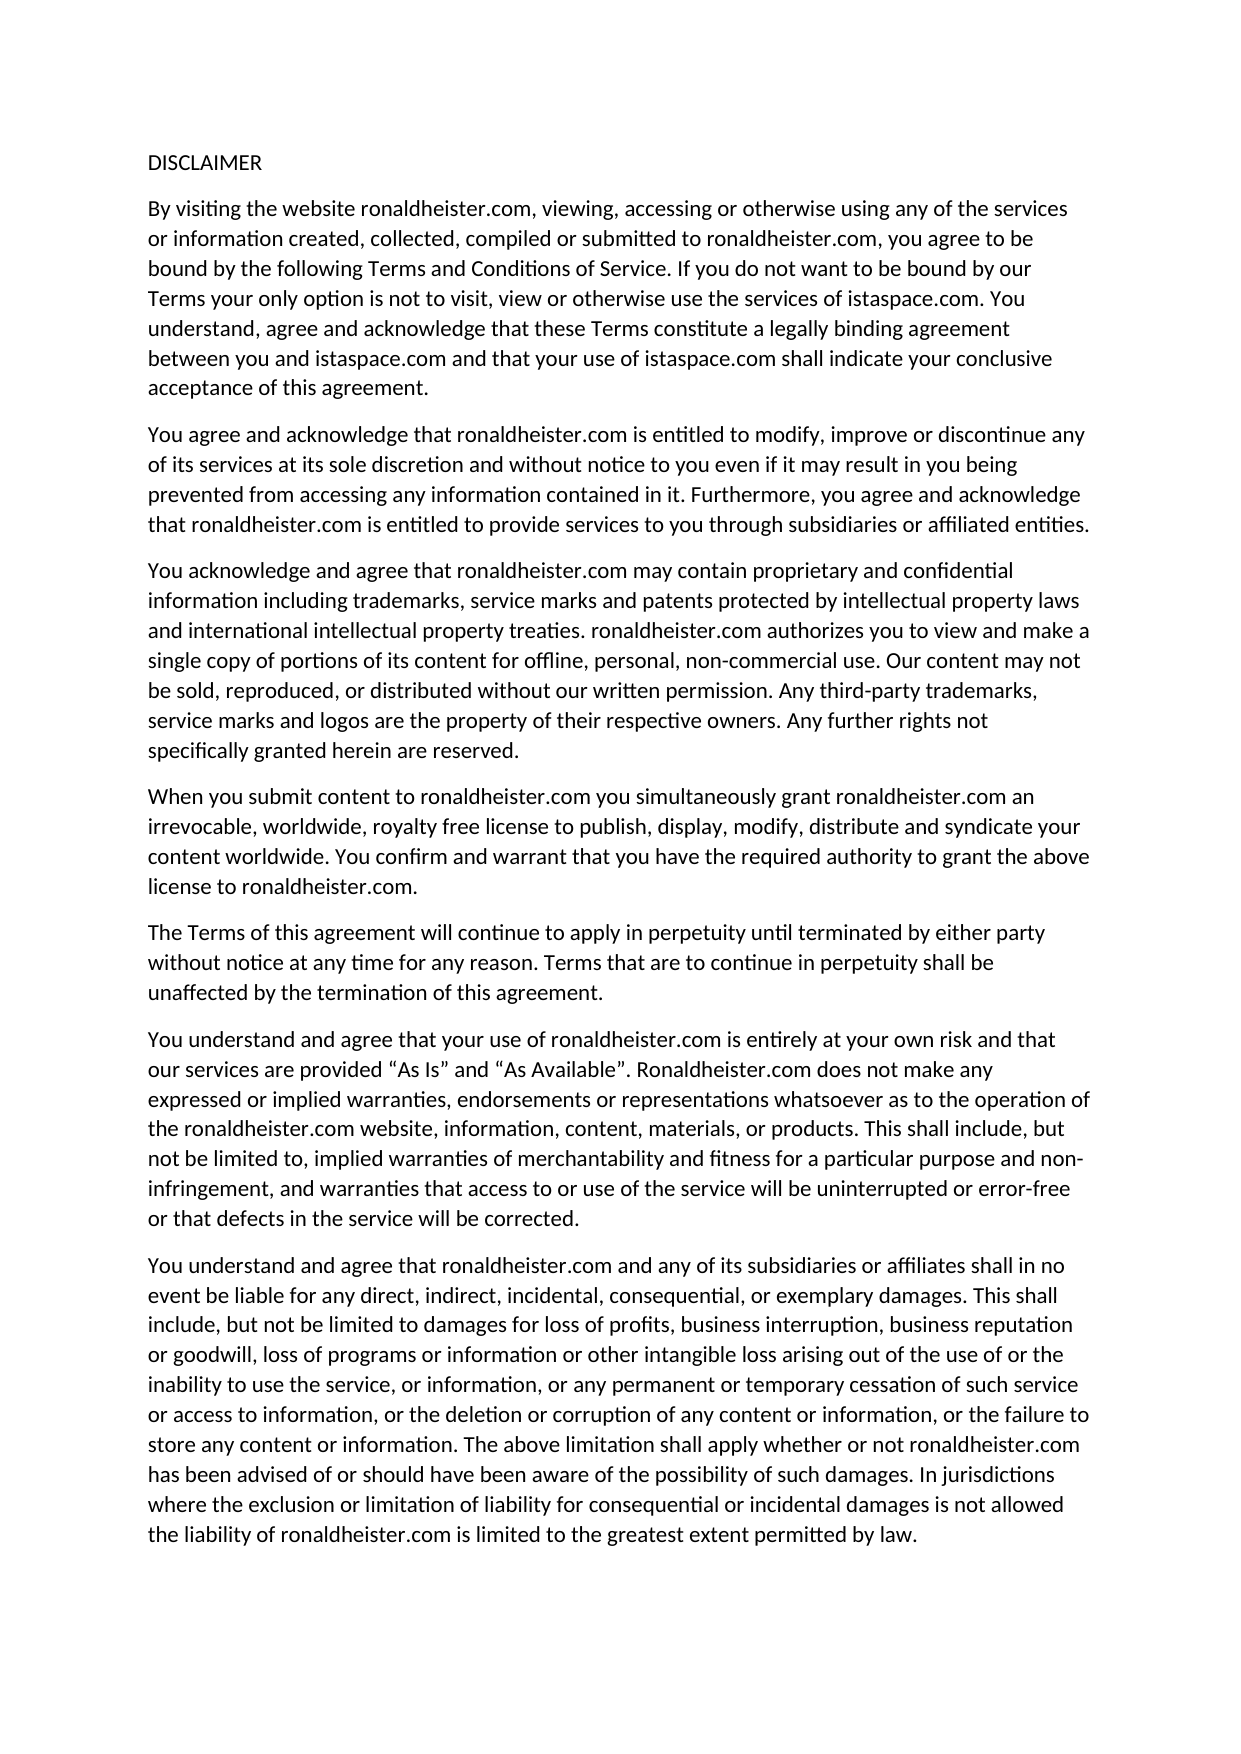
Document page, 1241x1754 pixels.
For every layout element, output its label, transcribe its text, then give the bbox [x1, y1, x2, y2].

text By visiting the website ronaldheister.com, viewing, accessing or otherwise using any of the services or information created, collected, compiled or submitted to ronaldheister.com, you agree to be bound by the following Terms and Conditions of Service. If you do not want to be bound by our Terms your only option is not to visit, view or otherwise use the services of istaspace.com. You understand, agree and acknowledge that these Terms constitute a legally binding agreement between you and istaspace.com and that your use of istaspace.com shall indicate your conclusive acceptance of this agreement. [148, 194, 1093, 402]
text When you submit content to ronaldheister.com you simultaneously grant ronaldheister.com an irrevocable, worldwide, royalty free license to publish, display, modify, distribute and syndicate your content worldwide. You confirm and warrant that you have the required authority to grant the above license to ronaldheister.com. [148, 782, 1093, 900]
text DISCLAIMER [148, 148, 1093, 176]
text The Terms of this agreement will continue to apply in perpetuity until terminated by either party without notice at any time for any reason. Terms that are to continue in perpetuity shall be unaffected by the termination of this agreement. [148, 918, 1093, 1006]
text You understand and agree that your use of ronaldheister.com is entirely at your own risk and that our services are provided “As Is” and “As Available”. Ronaldheister.com does not make any expressed or implied warranties, endorsements or representations whatsoever as to the operation of the ronaldheister.com website, information, content, materials, or products. This shall include, but not be limited to, implied warranties of merchantability and fitness for a particular purpose and non-infringement, and warranties that access to or use of the service will be uninterrupted or error-free or that defects in the service will be corrected. [148, 1025, 1093, 1232]
text You agree and acknowledge that ronaldheister.com is entitled to modify, improve or discontinue any of its services at its sole discretion and without notice to you even if it may result in you being prevented from accessing any information contained in it. Furthermore, you agree and acknowledge that ronaldheister.com is entitled to provide services to you through subsidiaries or affiliated entities. [148, 420, 1093, 538]
text You acknowledge and agree that ronaldheister.com may contain proprietary and confidential information including trademarks, service marks and patents protected by intellectual property laws and international intellectual property treaties. ronaldheister.com authorizes you to view and make a single copy of portions of its content for offline, personal, non-commercial use. Our content may not be sold, reproduced, or distributed without our written permission. Any third-party trademarks, service marks and logos are the property of their respective owners. Any further rights not specifically granted herein are reserved. [148, 556, 1093, 764]
text You understand and agree that ronaldheister.com and any of its subsidiaries or affiliates shall in no event be liable for any direct, indirect, incidental, consequential, or exemplary damages. This shall include, but not be limited to damages for loss of profits, business interruption, business reputation or goodwill, loss of programs or information or other intangible loss arising out of the use of or the inability to use the service, or information, or any permanent or temporary cessation of such service or access to information, or the deletion or corruption of any content or information, or the failure to store any content or information. The above limitation shall apply whether or not ronaldheister.com has been advised of or should have been aware of the possibility of such damages. In jurisdictions where the exclusion or limitation of liability for consequential or incidental damages is not allowed the liability of ronaldheister.com is limited to the greatest extent permitted by law. [148, 1251, 1093, 1548]
